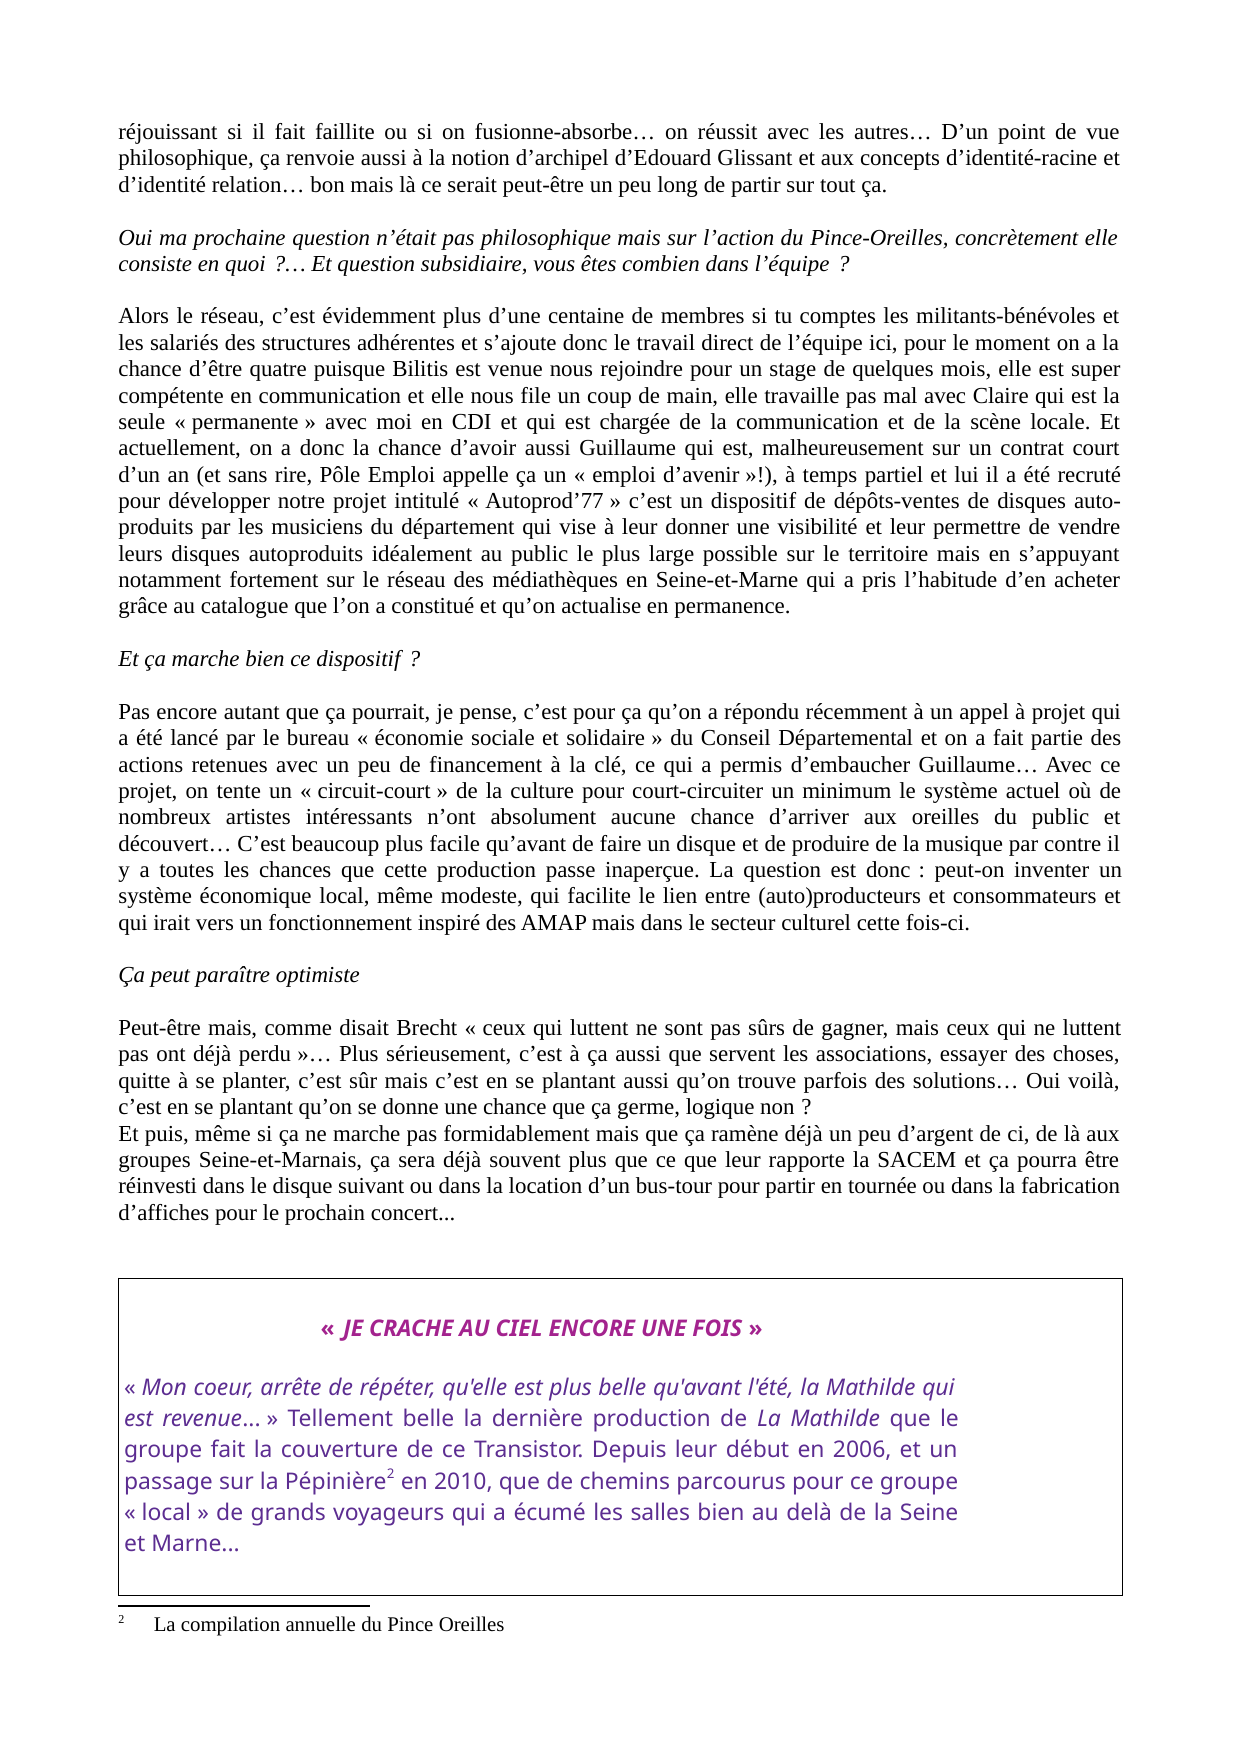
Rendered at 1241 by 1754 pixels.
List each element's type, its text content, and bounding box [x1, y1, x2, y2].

text Pas encore autant que ça pourrait, je pense, c’est pour ça qu’on a répondu récemment à un appel à projet qui a été lancé par le bureau « économie sociale et solidaire » du Conseil Départemental et on a fait partie des actions retenues avec un peu de financement à la clé, ce qui a permis d’embaucher Guillaume… Avec ce projet, on tente un « circuit-court » de la culture pour court-circuiter un minimum le système actuel où de nombreux artistes intéressants n’ont absolument aucune chance d’arriver aux oreilles du public et découvert… C’est beaucoup plus facile qu’avant de faire un disque et de produire de la musique par contre il y a toutes les chances que cette production passe inaperçue. La question est donc : peut-on inventer un système économique local, même modeste, qui facilite le lien entre (auto)producteurs et consommateurs et qui irait vers un fonctionnement inspiré des AMAP mais dans le secteur culturel cette fois-ci. [118, 698, 1122, 935]
text Peut-être mais, comme disait Brecht « ceux qui luttent ne sont pas sûrs de gagner, mais ceux qui ne luttent pas ont déjà perdu »… Plus sérieusement, c’est à ça aussi que servent les associations, essayer des choses, quitte à se planter, c’est sûr mais c’est en se plantant aussi qu’on trouve parfois des solutions… Oui voilà, c’est en se plantant qu’on se donne une chance que ça germe, logique non ? [118, 1014, 1122, 1119]
text Et ça marche bien ce dispositif ? [118, 645, 1122, 672]
text Et puis, même si ça ne marche pas formidablement mais que ça ramène déjà un peu d’argent de ci, de là aux groupes Seine-et-Marnais, ça sera déjà souvent plus que ce que leur rapporte la SACEM et ça pourra être réinvesti dans le disque suivant ou dans la location d’un bus-tour pour partir en tournée ou dans la fabrication d’affiches pour le prochain concert... [118, 1119, 1122, 1225]
text réjouissant si il fait faillite ou si on fusionne-absorbe… on réussit avec les autres… D’un point de vue philosophique, ça renvoie aussi à la notion d’archipel d’Edouard Glissant et aux concepts d’identité-racine et d’identité relation… bon mais là ce serait peut-être un peu long de partir sur tout ça. [118, 118, 1122, 197]
text Alors le réseau, c’est évidemment plus d’une centaine de membres si tu comptes les militants-bénévoles et les salariés des structures adhérentes et s’ajoute donc le travail direct de l’équipe ici, pour le moment on a la chance d’être quatre puisque Bilitis est venue nous rejoindre pour un stage de quelques mois, elle est super compétente en communication et elle nous file un coup de main, elle travaille pas mal avec Claire qui est la seule « permanente » avec moi en CDI et qui est chargée de la communication et de la scène locale. Et actuellement, on a donc la chance d’avoir aussi Guillaume qui est, malheureusement sur un contrat court d’un an (et sans rire, Pôle Emploi appelle ça un « emploi d’avenir »!), à temps partiel et lui il a été recruté pour développer notre projet intitulé « Autoprod’77 » c’est un dispositif de dépôts-ventes de disques auto-produits par les musiciens du département qui vise à leur donner une visibilité et leur permettre de vendre leurs disques autoproduits idéalement au public le plus large possible sur le territoire mais en s’appuyant notamment fortement sur le réseau des médiathèques en Seine-et-Marne qui a pris l’habitude d’en acheter grâce au catalogue que l’on a constitué et qu’on actualise en permanence. [118, 303, 1122, 619]
table_header « JE CRACHE AU CIEL ENCORE UNE FOIS » « Mon coeur, arrête de répéter, qu'elle est plus belle qu'avant l'été, la Mathilde qui est revenue... » Tellement belle la dernière production de La Mathilde que le groupe fait la couverture de ce Transistor. Depuis leur début en 2006, et un passage sur la Pépinière en 2010, que de chemins parcourus pour ce groupe « local » de grands voyageurs qui a écumé les salles bien au delà de la Seine et Marne... [119, 1279, 1122, 1595]
text Ça peut paraître optimiste [118, 961, 1122, 988]
text Oui ma prochaine question n’était pas philosophique mais sur l’action du Pince-Oreilles, concrètement elle consiste en quoi ?… Et question subsidiaire, vous êtes combien dans l’équipe ? [118, 223, 1122, 276]
